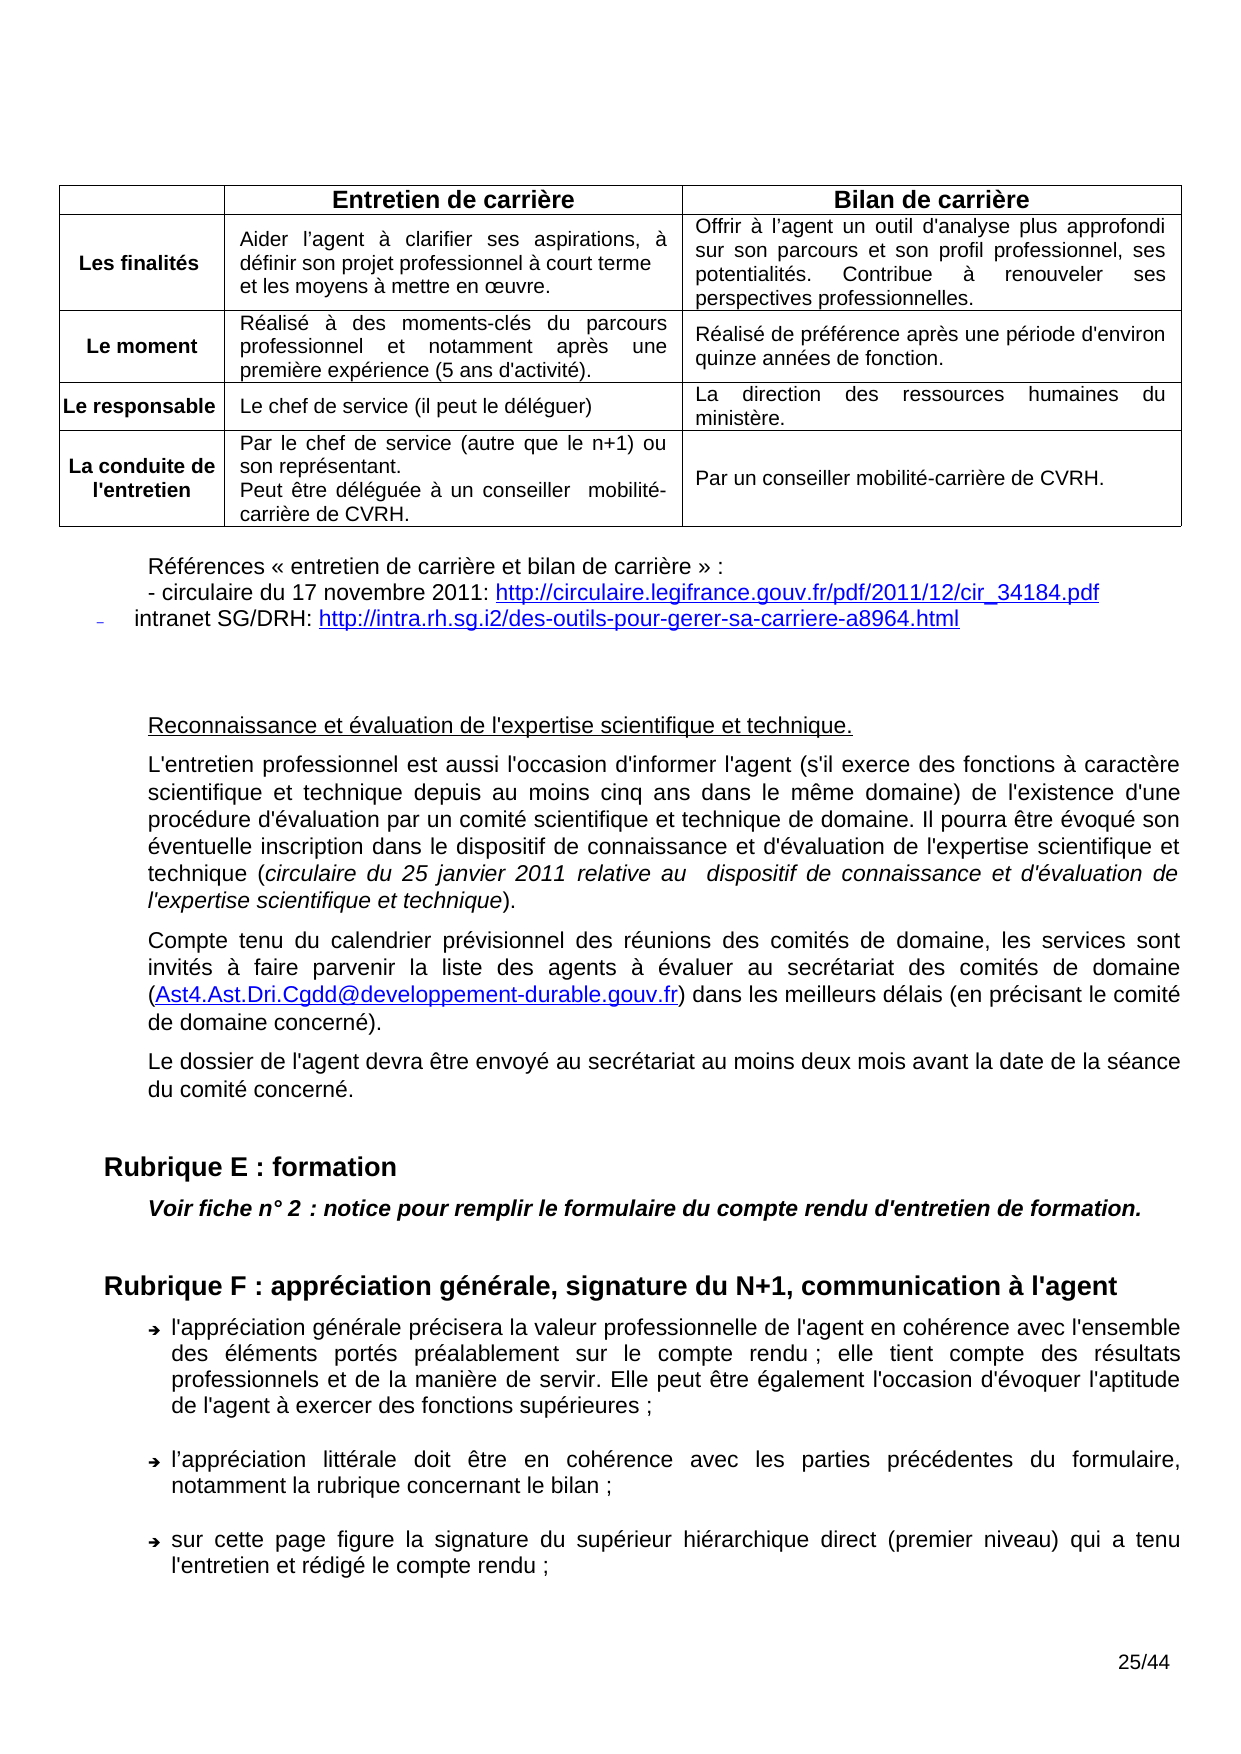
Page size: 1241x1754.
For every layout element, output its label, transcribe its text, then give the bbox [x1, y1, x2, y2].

text L'entretien professionnel est aussi l'occasion d'informer l'agent (s'il exerce des fonctions à caractère scientifique et technique depuis au moins cinq ans dans le même domaine) de l'existence d'une procédure d'évaluation par un comité scientifique et technique de domaine. Il pourra être évoqué son éventuelle inscription dans le dispositif de connaissance et d'évaluation de l'expertise scientifique et technique (circulaire du 25 janvier 2011 relative au dispositif de connaissance et d'évaluation de l'expertise scientifique et technique). [148, 751, 1181, 914]
table_cell Le chef de service (il peut le déléguer) [225, 383, 682, 430]
table_cell Offrir à l’agent un outil d'analyse plus approfondi sur son parcours et son profil professionnel, ses potentialités. Contribue à renouveler ses perspectives professionnelles. [683, 215, 1181, 310]
table_header Entretien de carrière [225, 186, 682, 214]
text Rubrique F : appréciation générale, signature du N+1, communication à l'agent [104, 1274, 1181, 1301]
text Voir fiche n° 2 : notice pour remplir le formulaire du compte rendu d'entretien de formation. [148, 1194, 1181, 1222]
table_cell Par le chef de service (autre que le n+1) ou son représentant. Peut être déléguée à un conseiller mobilité-carrière de CVRH. [225, 431, 682, 526]
table_cell La conduite de l'entretien [60, 431, 224, 526]
list l’appréciation littérale doit être en cohérence avec les parties précédentes du formulaire, notamment la rubrique concernant le bilan ; [148, 1446, 1181, 1499]
table_cell La direction des ressources humaines du ministère. [683, 383, 1181, 430]
list Références « entretien de carrière et bilan de carrière » : [148, 553, 1181, 579]
list l'appréciation générale précisera la valeur professionnelle de l'agent en cohérence avec l'ensemble des éléments portés préalablement sur le compte rendu ; elle tient compte des résultats professionnels et de la manière de servir. Elle peut être également l'occasion d'évoquer l'aptitude de l'agent à exercer des fonctions supérieures ; [148, 1313, 1181, 1419]
text Le dossier de l'agent devra être envoyé au secrétariat au moins deux mois avant la date de la séance du comité concerné. [148, 1048, 1181, 1102]
table_cell Réalisé de préférence après une période d'environ quinze années de fonction. [683, 311, 1181, 382]
list intranet SG/DRH: http://intra.rh.sg.i2/des-outils-pour-gerer-sa-carriere-a8964.html [97, 605, 1181, 632]
table_cell Aider l’agent à clarifier ses aspirations, à définir son projet professionnel à court terme et les moyens à mettre en œuvre. [225, 215, 682, 310]
text Reconnaissance et évaluation de l'expertise scientifique et technique. [148, 712, 1181, 739]
table_cell Par un conseiller mobilité-carrière de CVRH. [683, 431, 1181, 526]
table_cell Le responsable [60, 383, 224, 430]
table_header Bilan de carrière [683, 186, 1181, 214]
text Rubrique E : formation [104, 1155, 1181, 1182]
text Compte tenu du calendrier prévisionnel des réunions des comités de domaine, les services sont invités à faire parvenir la liste des agents à évaluer au secrétariat des comités de domaine (Ast4.Ast.Dri.Cgdd@developpement-durable.gouv.fr) dans les meilleurs délais (en précisant le comité de domaine concerné). [148, 927, 1181, 1036]
list - circulaire du 17 novembre 2011: http://circulaire.legifrance.gouv.fr/pdf/2011/12/cir_34184.pdf [148, 579, 1181, 605]
table_cell Réalisé à des moments-clés du parcours professionnel et notamment après une première expérience (5 ans d'activité). [225, 311, 682, 382]
table_cell Le moment [60, 311, 224, 382]
list sur cette page figure la signature du supérieur hiérarchique direct (premier niveau) qui a tenu l'entretien et rédigé le compte rendu ; [148, 1526, 1181, 1579]
table_header [60, 186, 224, 214]
table_cell Les finalités [60, 215, 224, 310]
